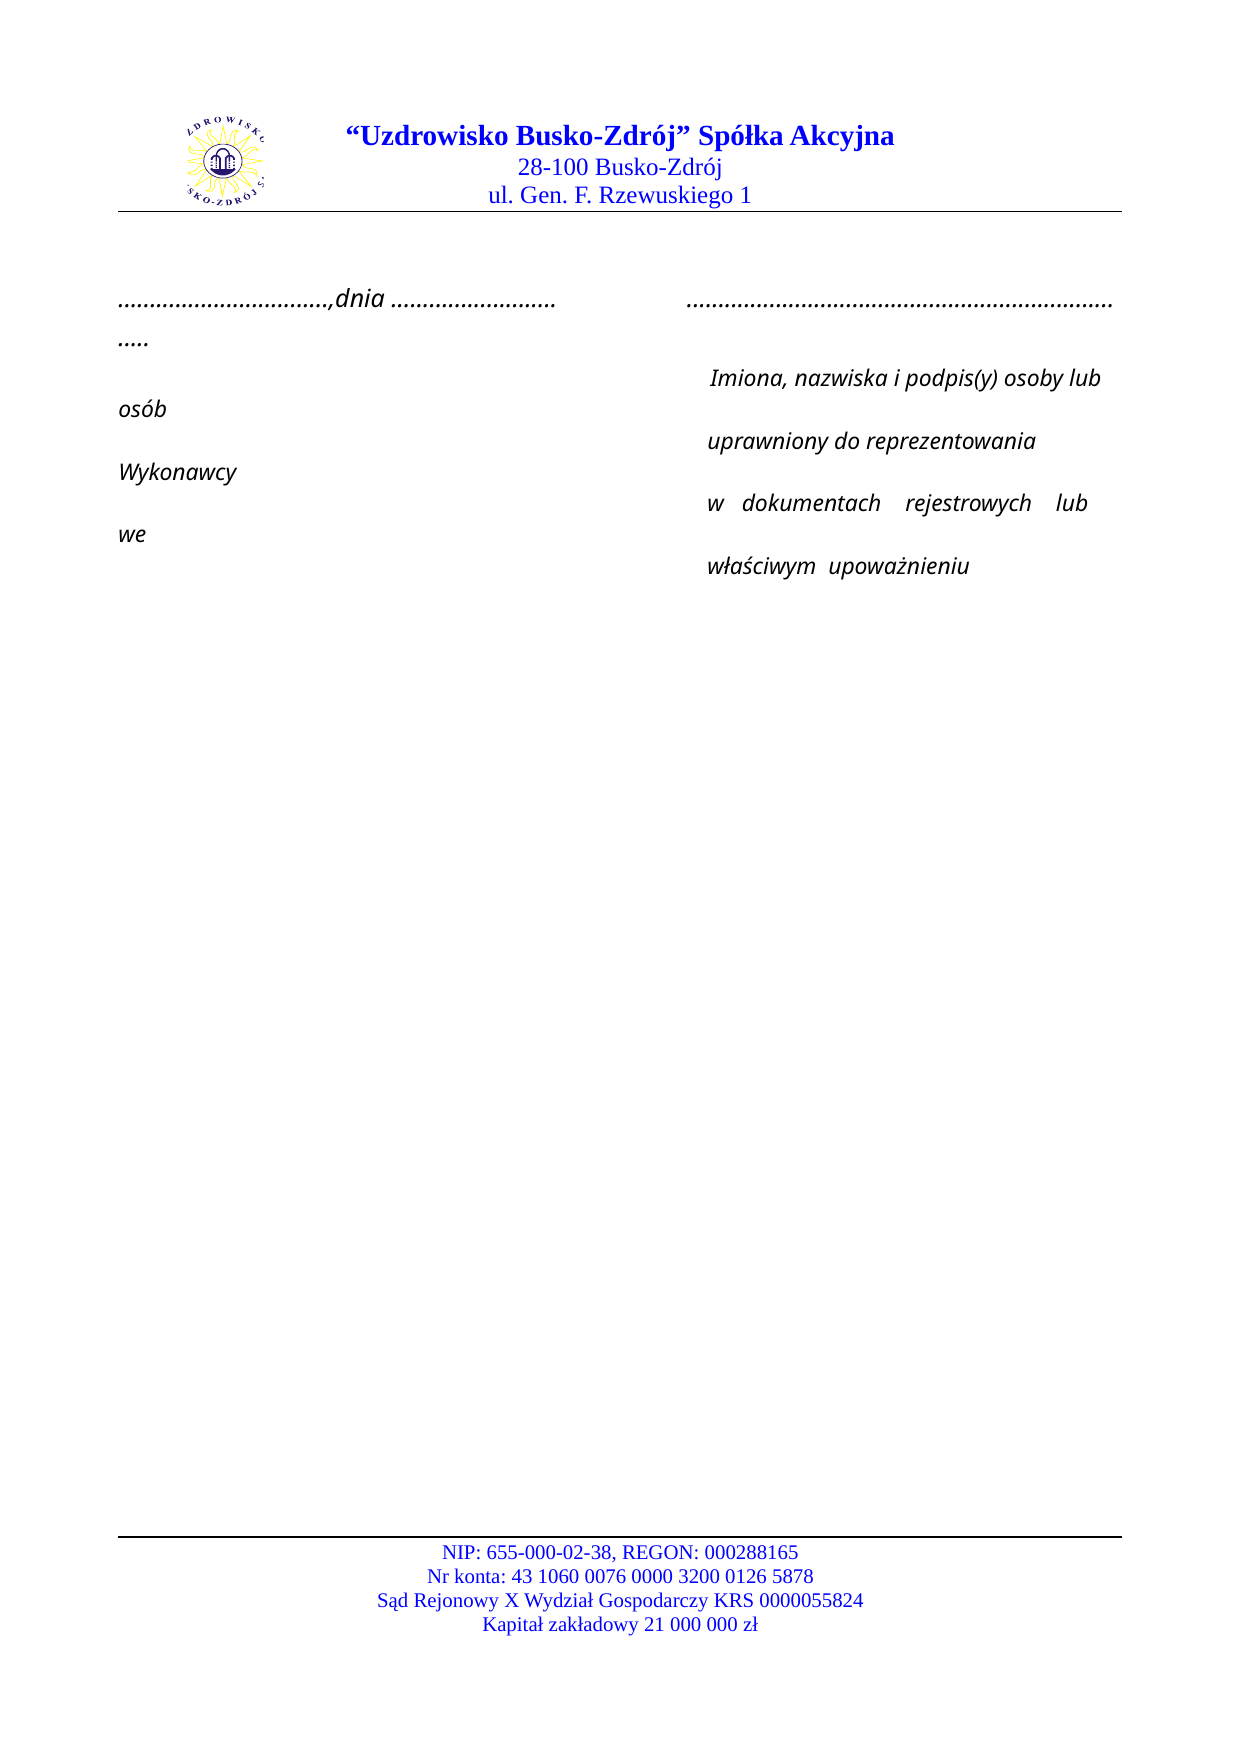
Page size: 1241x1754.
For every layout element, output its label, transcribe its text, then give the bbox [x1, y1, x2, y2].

text .................................,dnia .......................... ........................................................................ [118, 281, 1122, 354]
text w dokumentach rejestrowych lub we [118, 487, 1122, 549]
text właściwym upoważnieniu [118, 549, 1122, 581]
text Imiona, nazwiska i podpis(y) osoby lub osób [118, 359, 1122, 424]
text uprawniony do reprezentowania Wykonawcy [118, 424, 1122, 487]
